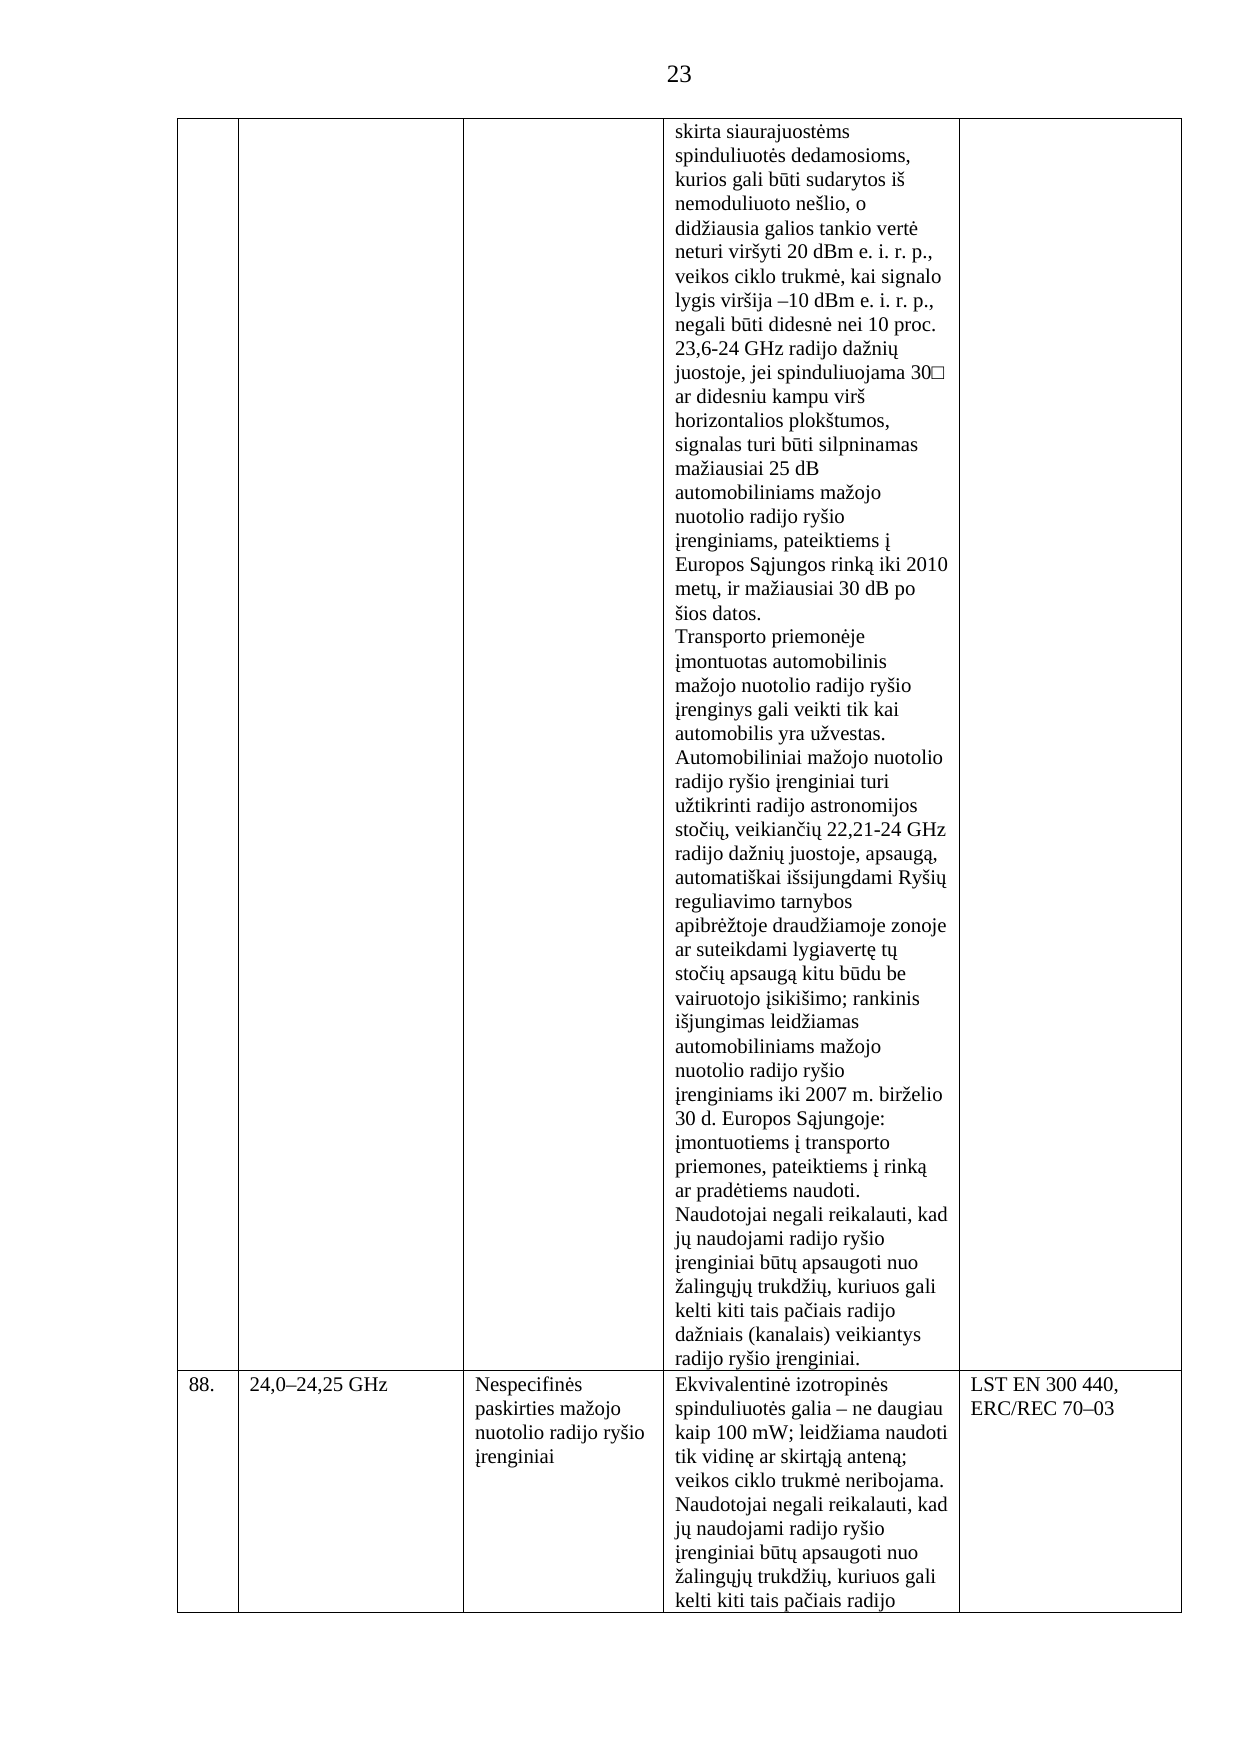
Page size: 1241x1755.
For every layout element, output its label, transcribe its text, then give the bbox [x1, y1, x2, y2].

table_cell Ekvivalentinė izotropinės spinduliuotės galia – ne daugiau kaip 100 mW; leidžiama naudoti tik vidinę ar skirtąją anteną; veikos ciklo trukmė neribojama. Naudotojai negali reikalauti, kad jų naudojami radijo ryšio įrenginiai būtų apsaugoti nuo žalingųjų trukdžių, kuriuos gali kelti kiti tais pačiais radijo [664, 1371, 959, 1612]
table_cell 88. [178, 1371, 238, 1612]
table_cell [464, 119, 663, 1370]
table_cell [239, 119, 463, 1370]
table_cell 24,0–24,25 GHz [239, 1371, 463, 1612]
table_cell [960, 119, 1181, 1370]
table_cell Nespecifinės paskirties mažojo nuotolio radijo ryšio įrenginiai [464, 1371, 663, 1612]
table_cell LST EN 300 440, ERC/REC 70–03 [960, 1371, 1181, 1612]
table_cell skirta siaurajuostėms spinduliuotės dedamosioms, kurios gali būti sudarytos iš nemoduliuoto nešlio, o didžiausia galios tankio vertė neturi viršyti 20 dBm e. i. r. p., veikos ciklo trukmė, kai signalo lygis viršija –10 dBm e. i. r. p., negali būti didesnė nei 10 proc. 23,6-24 GHz radijo dažnių juostoje, jei spinduliuojama 30□ ar didesniu kampu virš horizontalios plokštumos, signalas turi būti silpninamas mažiausiai 25 dB automobiliniams mažojo nuotolio radijo ryšio įrenginiams, pateiktiems į Europos Sąjungos rinką iki 2010 metų, ir mažiausiai 30 dB po šios datos. Transporto priemonėje įmontuotas automobilinis mažojo nuotolio radijo ryšio įrenginys gali veikti tik kai automobilis yra užvestas. Automobiliniai mažojo nuotolio radijo ryšio įrenginiai turi užtikrinti radijo astronomijos stočių, veikiančių 22,21-24 GHz radijo dažnių juostoje, apsaugą, automatiškai išsijungdami Ryšių reguliavimo tarnybos apibrėžtoje draudžiamoje zonoje ar suteikdami lygiavertę tų stočių apsaugą kitu būdu be vairuotojo įsikišimo; rankinis išjungimas leidžiamas automobiliniams mažojo nuotolio radijo ryšio įrenginiams iki 2007 m. birželio 30 d. Europos Sąjungoje: įmontuotiems į transporto priemones, pateiktiems į rinką ar pradėtiems naudoti. Naudotojai negali reikalauti, kad jų naudojami radijo ryšio įrenginiai būtų apsaugoti nuo žalingųjų trukdžių, kuriuos gali kelti kiti tais pačiais radijo dažniais (kanalais) veikiantys radijo ryšio įrenginiai. [664, 119, 959, 1370]
table_cell [178, 119, 238, 1370]
